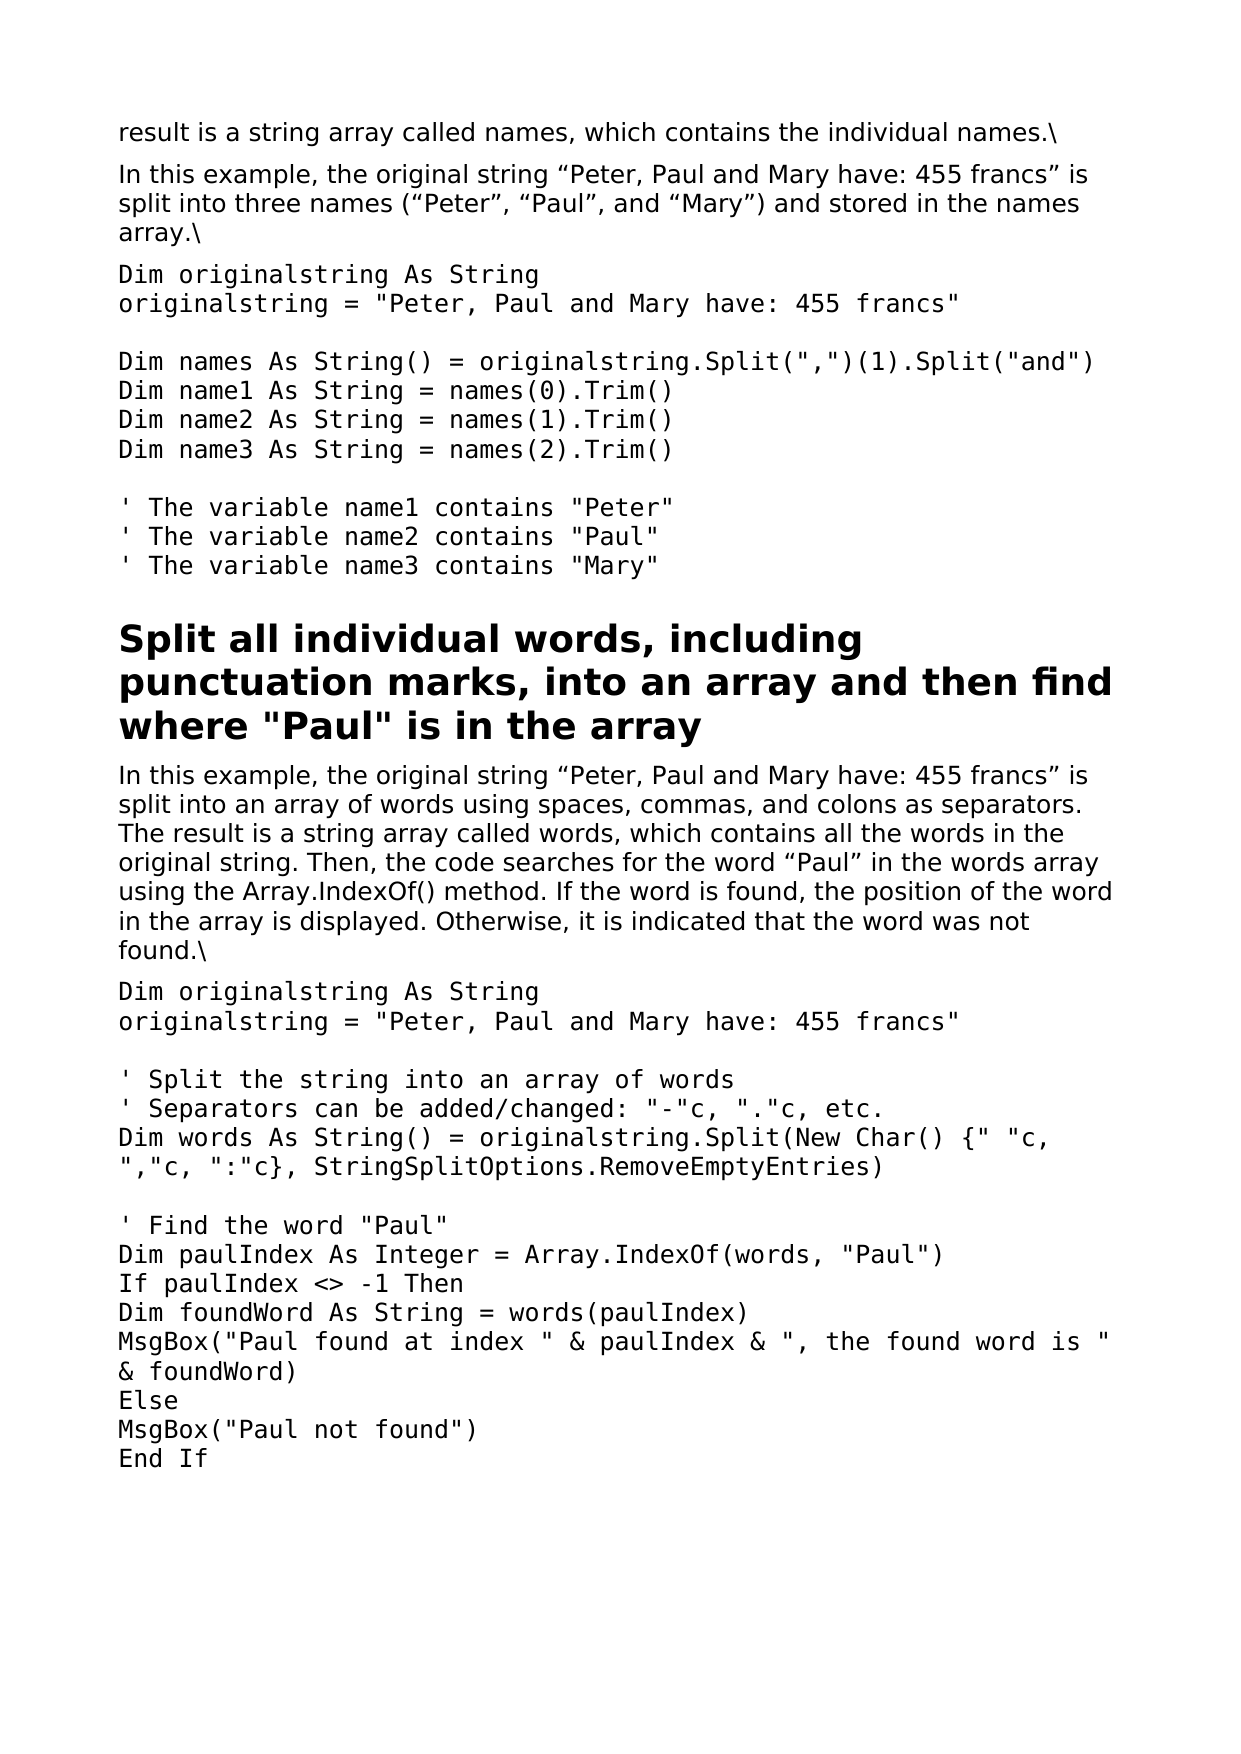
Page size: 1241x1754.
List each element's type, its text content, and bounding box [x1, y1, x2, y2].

text In this example, the original string “Peter, Paul and Mary have: 455 francs” is split into three names (“Peter”, “Paul”, and “Mary”) and stored in the names array.\ [118, 160, 1122, 247]
text Dim originalstring As String originalstring = "Peter, Paul and Mary have: 455 francs" ' Split the string into an array of words ' Separators can be added/changed: "-"c, "."c, etc. Dim words As String() = originalstring.Split(New Char() {" "c, ","c, ":"c}, StringSplitOptions.RemoveEmptyEntries) ' Find the word "Paul" Dim paulIndex As Integer = Array.IndexOf(words, "Paul") If paulIndex <> -1 Then Dim foundWord As String = words(paulIndex) MsgBox("Paul found at index " & paulIndex & ", the found word is " & foundWord) Else MsgBox("Paul not found") End If [118, 977, 1122, 1473]
subtitle Split all individual words, including punctuation marks, into an array and then find where "Paul" is in the array [118, 617, 1122, 748]
text In this example, the original string “Peter, Paul and Mary have: 455 francs” is split into an array of words using spaces, commas, and colons as separators. The result is a string array called words, which contains all the words in the original string. Then, the code searches for the word “Paul” in the words array using the Array.IndexOf() method. If the word is found, the position of the word in the array is displayed. Otherwise, it is indicated that the word was not found.\ [118, 761, 1122, 965]
text result is a string array called names, which contains the individual names.\ [118, 118, 1122, 147]
text Dim originalstring As String originalstring = "Peter, Paul and Mary have: 455 francs" Dim names As String() = originalstring.Split(",")(1).Split("and") Dim name1 As String = names(0).Trim() Dim name2 As String = names(1).Trim() Dim name3 As String = names(2).Trim() ' The variable name1 contains "Peter" ' The variable name2 contains "Paul" ' The variable name3 contains "Mary" [118, 260, 1122, 581]
